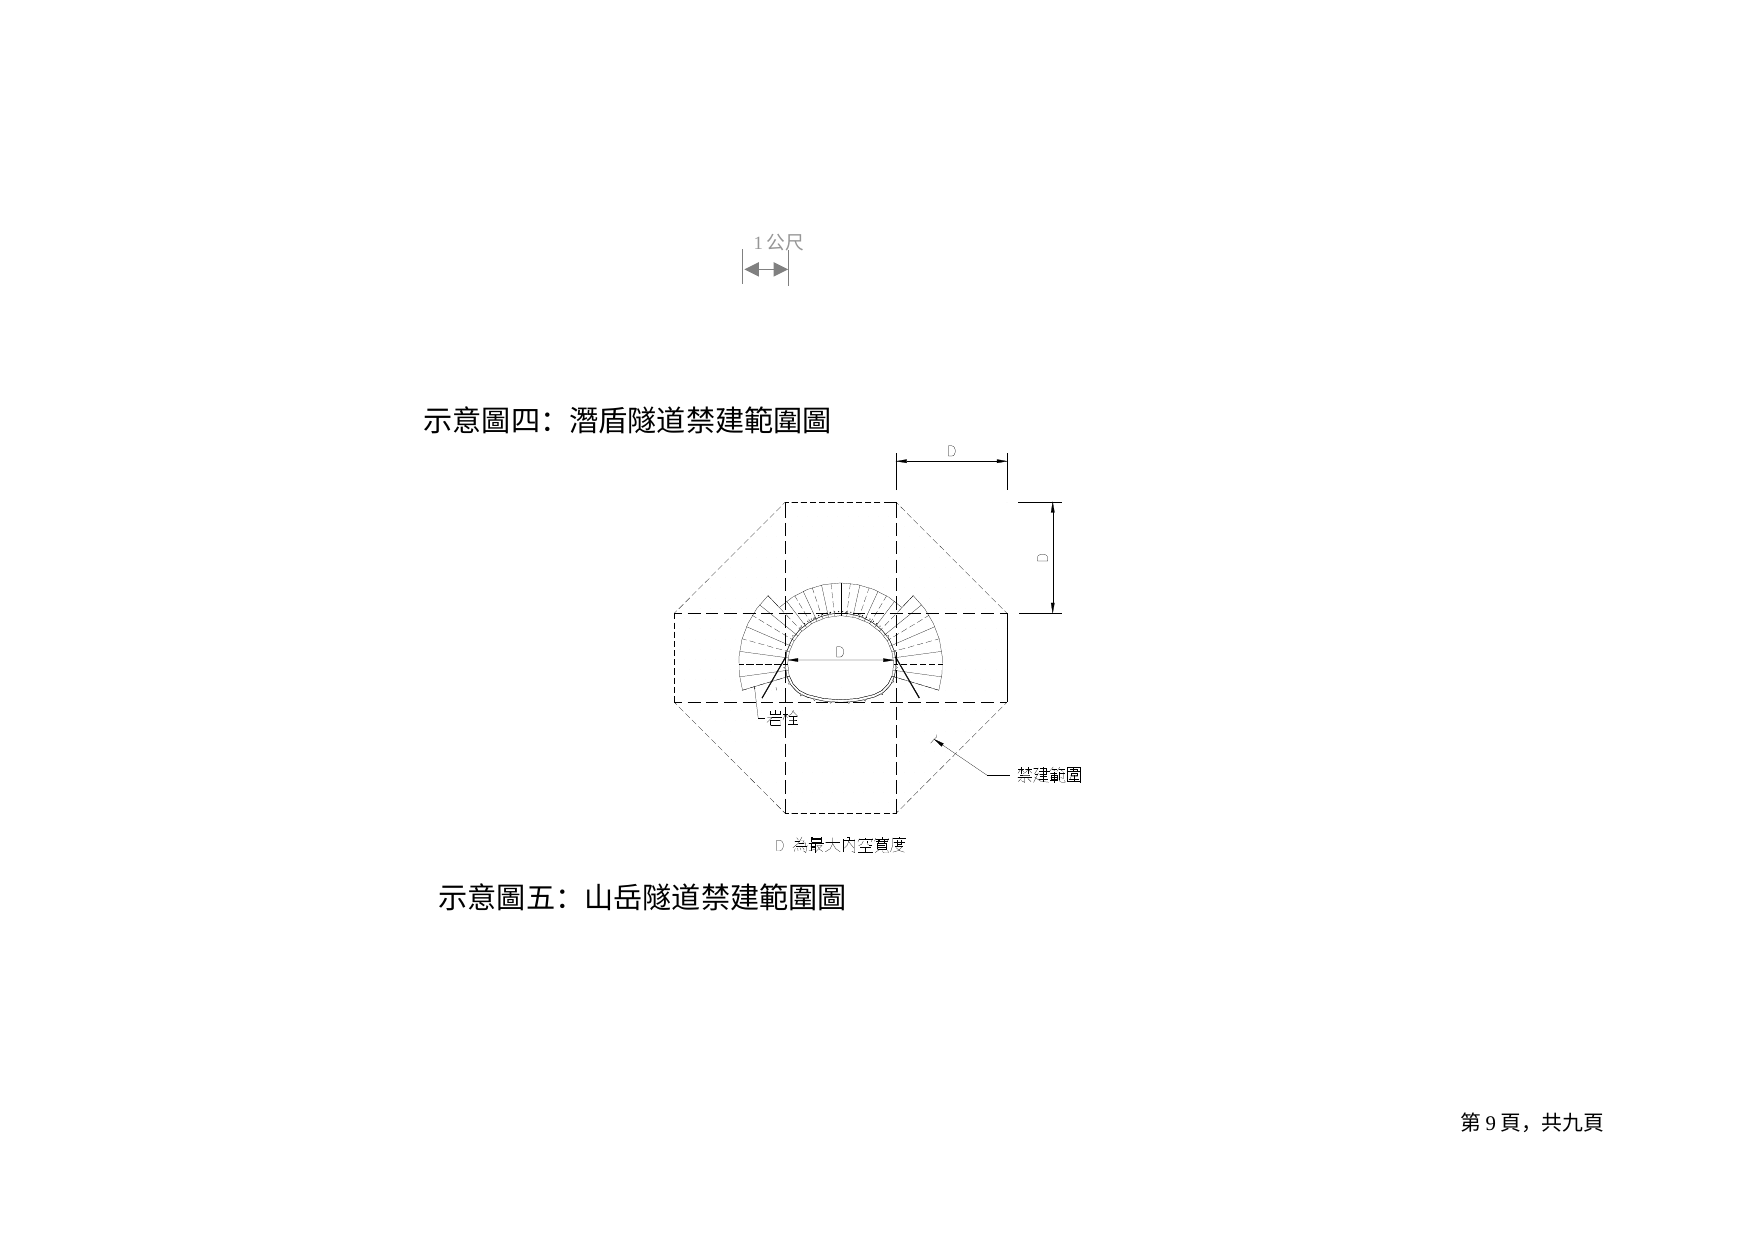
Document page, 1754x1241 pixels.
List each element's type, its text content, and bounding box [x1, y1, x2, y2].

text 1公尺 [753, 227, 829, 252]
text 示意圖五：山岳隧道禁建範圍圖 [286, 875, 998, 917]
text 示意圖四：潛盾隧道禁建範圍圖 [271, 398, 983, 440]
